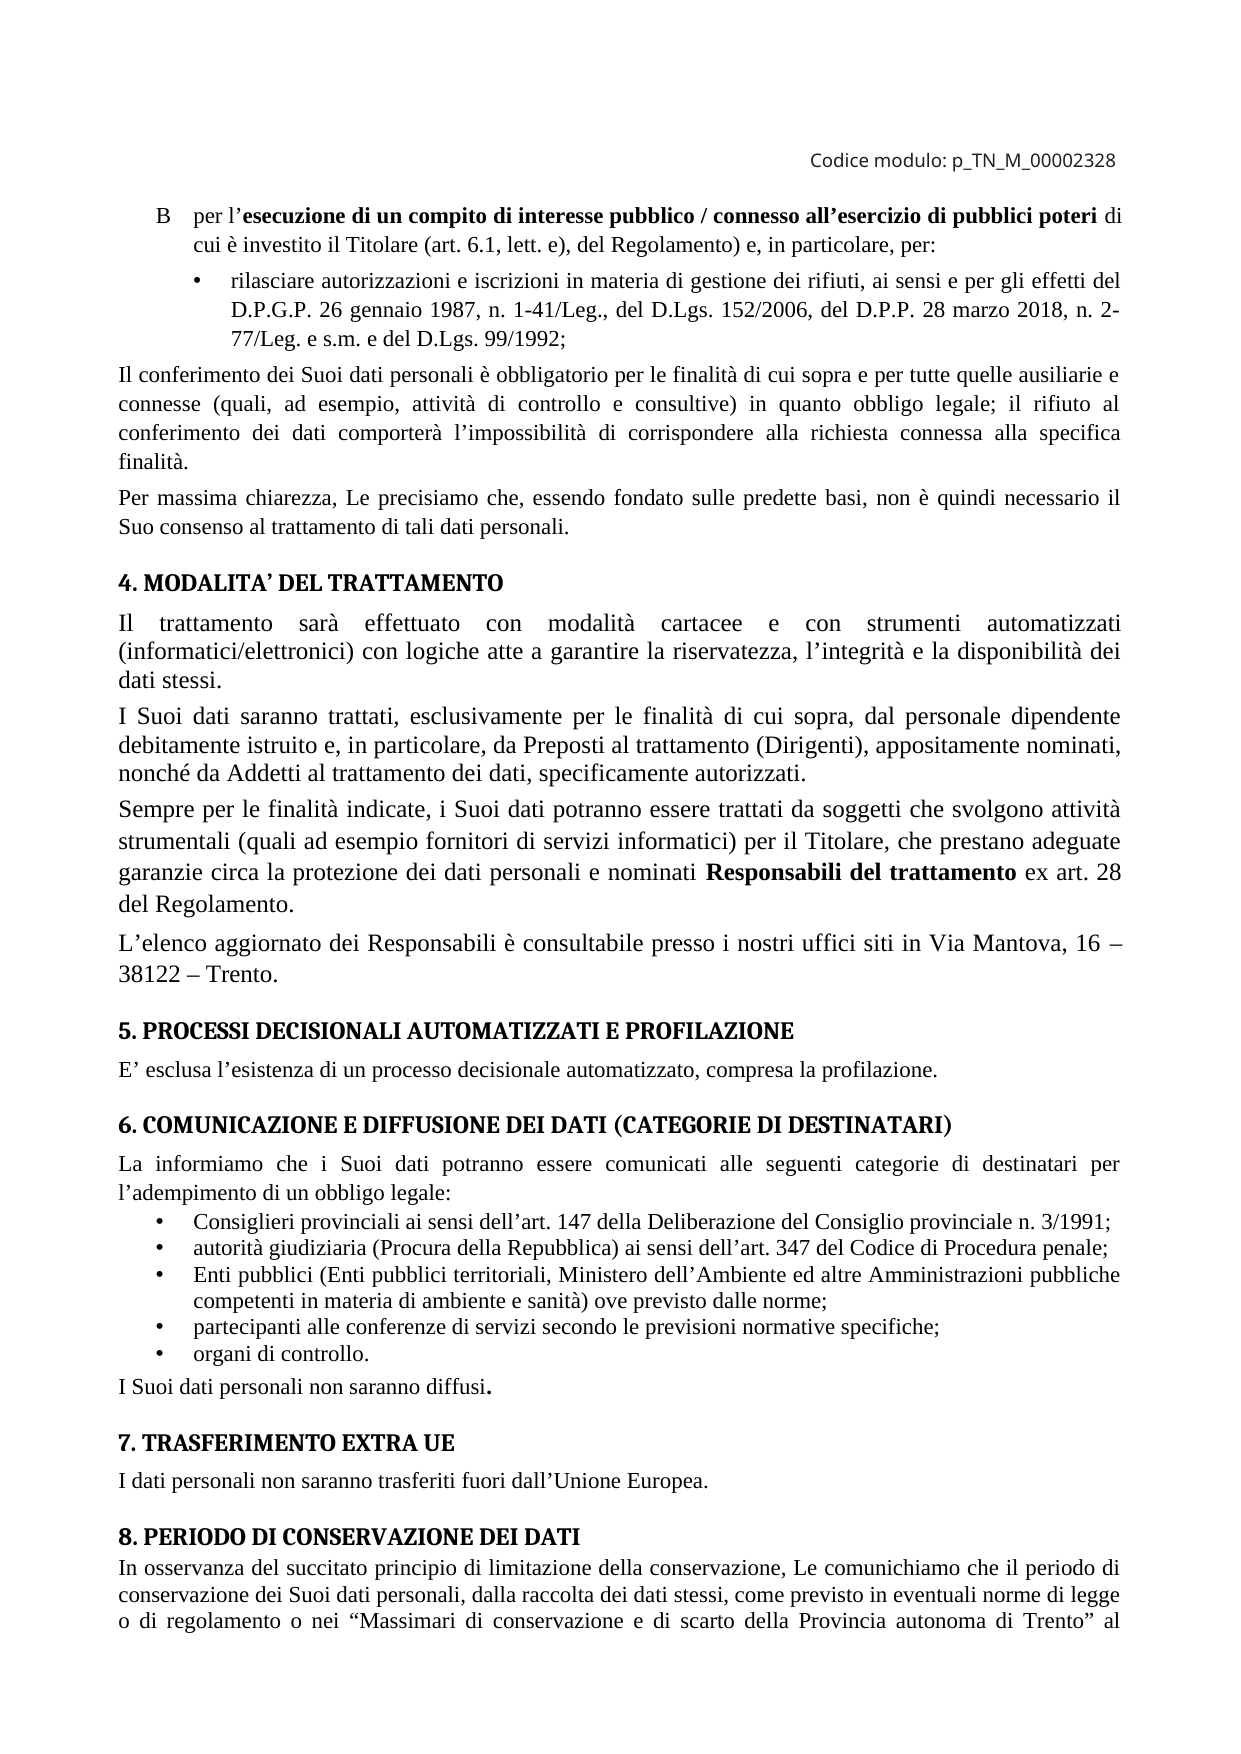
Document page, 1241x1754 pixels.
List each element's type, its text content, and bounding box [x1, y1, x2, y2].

text Per massima chiarezza, Le precisiamo che, essendo fondato sulle predette basi, non è quindi necessario il Suo consenso al trattamento di tali dati personali. [118, 484, 1122, 540]
text I dati personali non saranno trasferiti fuori dall’Unione Europea. [118, 1467, 1122, 1494]
text Sempre per le finalità indicate, i Suoi dati potranno essere trattati da soggetti che svolgono attività strumentali (quali ad esempio fornitori di servizi informatici) per il Titolare, che prestano adeguate garanzie circa la protezione dei dati personali e nominati Responsabili del trattamento ex art. 28 del Regolamento. [118, 794, 1122, 918]
list autorità giudiziaria (Procura della Repubblica) ai sensi dell’art. 347 del Codice di Procedura penale; [156, 1234, 1122, 1261]
text Il trattamento sarà effettuato con modalità cartacee e con strumenti automatizzati (informatici/elettronici) con logiche atte a garantire la riservatezza, l’integrità e la disponibilità dei dati stessi. [118, 608, 1122, 694]
text La informiamo che i Suoi dati potranno essere comunicati alle seguenti categorie di destinatari per l’adempimento di un obbligo legale: [118, 1150, 1122, 1205]
list partecipanti alle conferenze di servizi secondo le previsioni normative specifiche; [156, 1313, 1122, 1340]
text Il conferimento dei Suoi dati personali è obbligatorio per le finalità di cui sopra e per tutte quelle ausiliarie e connesse (quali, ad esempio, attività di controllo e consultive) in quanto obbligo legale; il rifiuto al conferimento dei dati comporterà l’impossibilità di corrispondere alla richiesta connessa alla specifica finalità. [118, 362, 1122, 475]
text 8. PERIODO DI CONSERVAZIONE DEI DATI [118, 1523, 1122, 1552]
text E’ esclusa l’esistenza di un processo decisionale automatizzato, compresa la profilazione. [118, 1056, 1122, 1082]
text 7. TRASFERIMENTO EXTRA UE [118, 1429, 1122, 1457]
text 4. MODALITA’ DEL TRATTAMENTO [118, 569, 1122, 598]
text 5. PROCESSI DECISIONALI AUTOMATIZZATI E PROFILAZIONE [118, 1017, 1122, 1046]
text 6. COMUNICAZIONE E DIFFUSIONE DEI DATI (CATEGORIE DI DESTINATARI) [118, 1111, 1122, 1140]
list organi di controllo. [156, 1340, 1122, 1366]
list per l’esecuzione di un compito di interesse pubblico / connesso all’esercizio di pubblici poteri di cui è investito il Titolare (art. 6.1, lett. e), del Regolamento) e, in particolare, per: [156, 203, 1122, 258]
text I Suoi dati personali non saranno diffusi. [118, 1373, 1122, 1399]
list Consiglieri provinciali ai sensi dell’art. 147 della Deliberazione del Consiglio provinciale n. 3/1991; [156, 1208, 1122, 1234]
list Enti pubblici (Enti pubblici territoriali, Ministero dell’Ambiente ed altre Amministrazioni pubbliche competenti in materia di ambiente e sanità) ove previsto dalle norme; [156, 1261, 1122, 1313]
text I Suoi dati saranno trattati, esclusivamente per le finalità di cui sopra, dal personale dipendente debitamente istruito e, in particolare, da Preposti al trattamento (Dirigenti), appositamente nominati, nonché da Addetti al trattamento dei dati, specificamente autorizzati. [118, 701, 1122, 787]
text In osservanza del succitato principio di limitazione della conservazione, Le comunichiamo che il periodo di conservazione dei Suoi dati personali, dalla raccolta dei dati stessi, come previsto in eventuali norme di legge o di regolamento o nei “Massimari di conservazione e di scarto della Provincia autonoma di Trento” al [118, 1554, 1122, 1633]
list rilasciare autorizzazioni e iscrizioni in materia di gestione dei rifiuti, ai sensi e per gli effetti del D.P.G.P. 26 gennaio 1987, n. 1-41/Leg., del D.Lgs. 152/2006, del D.P.P. 28 marzo 2018, n. 2-77/Leg. e s.m. e del D.Lgs. 99/1992; [193, 268, 1122, 352]
text L’elenco aggiornato dei Responsabili è consultabile presso i nostri uffici siti in Via Mantova, 16 – 38122 – Trento. [118, 928, 1122, 988]
